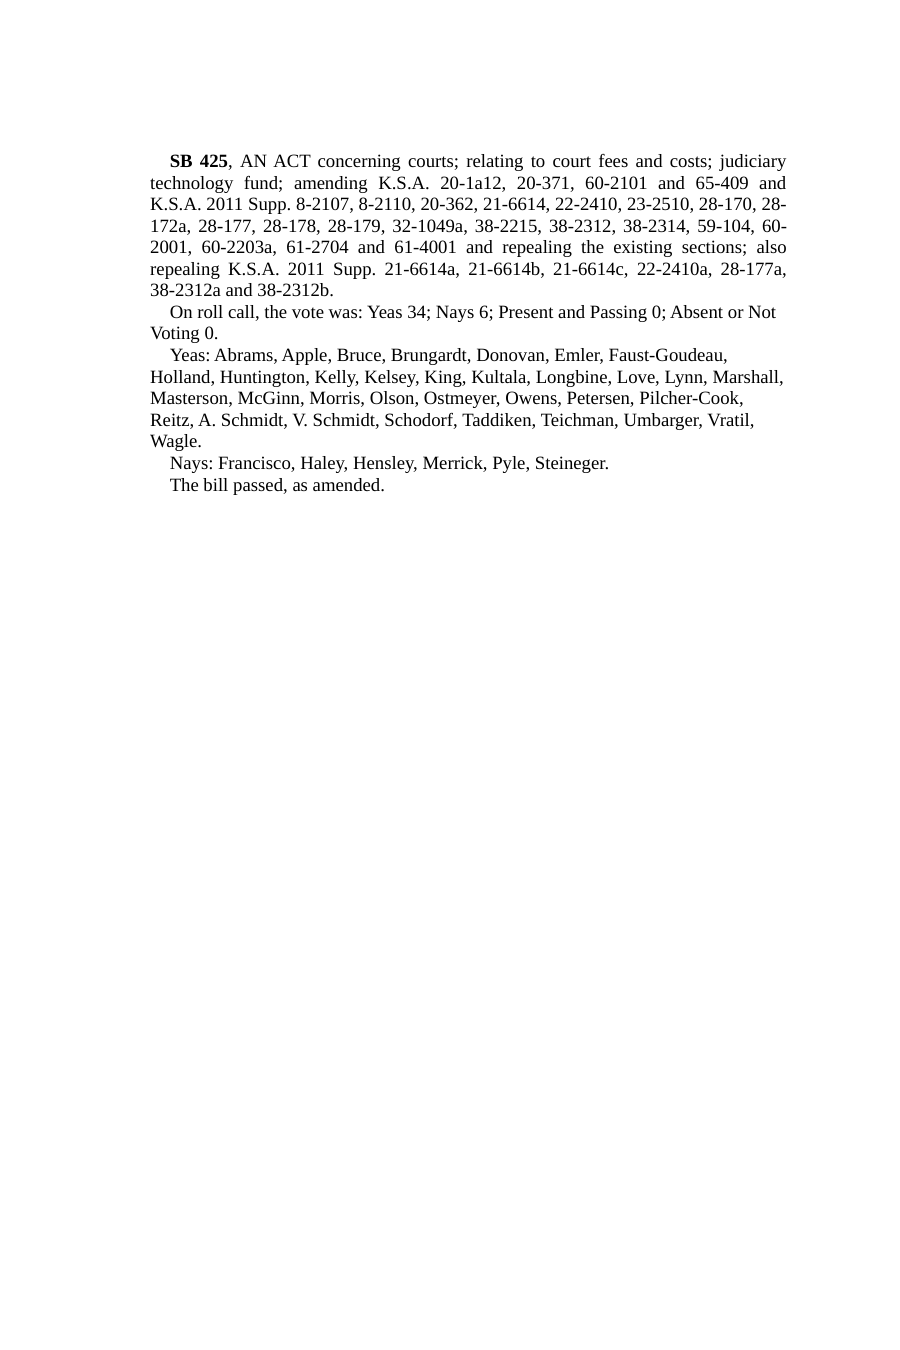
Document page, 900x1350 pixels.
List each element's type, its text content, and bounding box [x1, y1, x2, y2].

text The bill passed, as amended. [150, 473, 787, 495]
text On roll call, the vote was: Yeas 34; Nays 6; Present and Passing 0; Absent or Not Voting 0. [150, 301, 787, 344]
text Nays: Francisco, Haley, Hensley, Merrick, Pyle, Steineger. [150, 452, 787, 473]
text Yeas: Abrams, Apple, Bruce, Brungardt, Donovan, Emler, Faust-Goudeau, Holland, Huntington, Kelly, Kelsey, King, Kultala, Longbine, Love, Lynn, Marshall, Masterson, McGinn, Morris, Olson, Ostmeyer, Owens, Petersen, Pilcher-Cook, Reitz, A. Schmidt, V. Schmidt, Schodorf, Taddiken, Teichman, Umbarger, Vratil, Wagle. [150, 344, 787, 452]
text SB 425, AN ACT concerning courts; relating to court fees and costs; judiciary technology fund; amending K.S.A. 20-1a12, 20-371, 60-2101 and 65-409 and K.S.A. 2011 Supp. 8-2107, 8-2110, 20-362, 21-6614, 22-2410, 23-2510, 28-170, 28-172a, 28-177, 28-178, 28-179, 32-1049a, 38-2215, 38-2312, 38-2314, 59-104, 60-2001, 60-2203a, 61-2704 and 61-4001 and repealing the existing sections; also repealing K.S.A. 2011 Supp. 21-6614a, 21-6614b, 21-6614c, 22-2410a, 28-177a, 38-2312a and 38-2312b. [150, 150, 787, 301]
